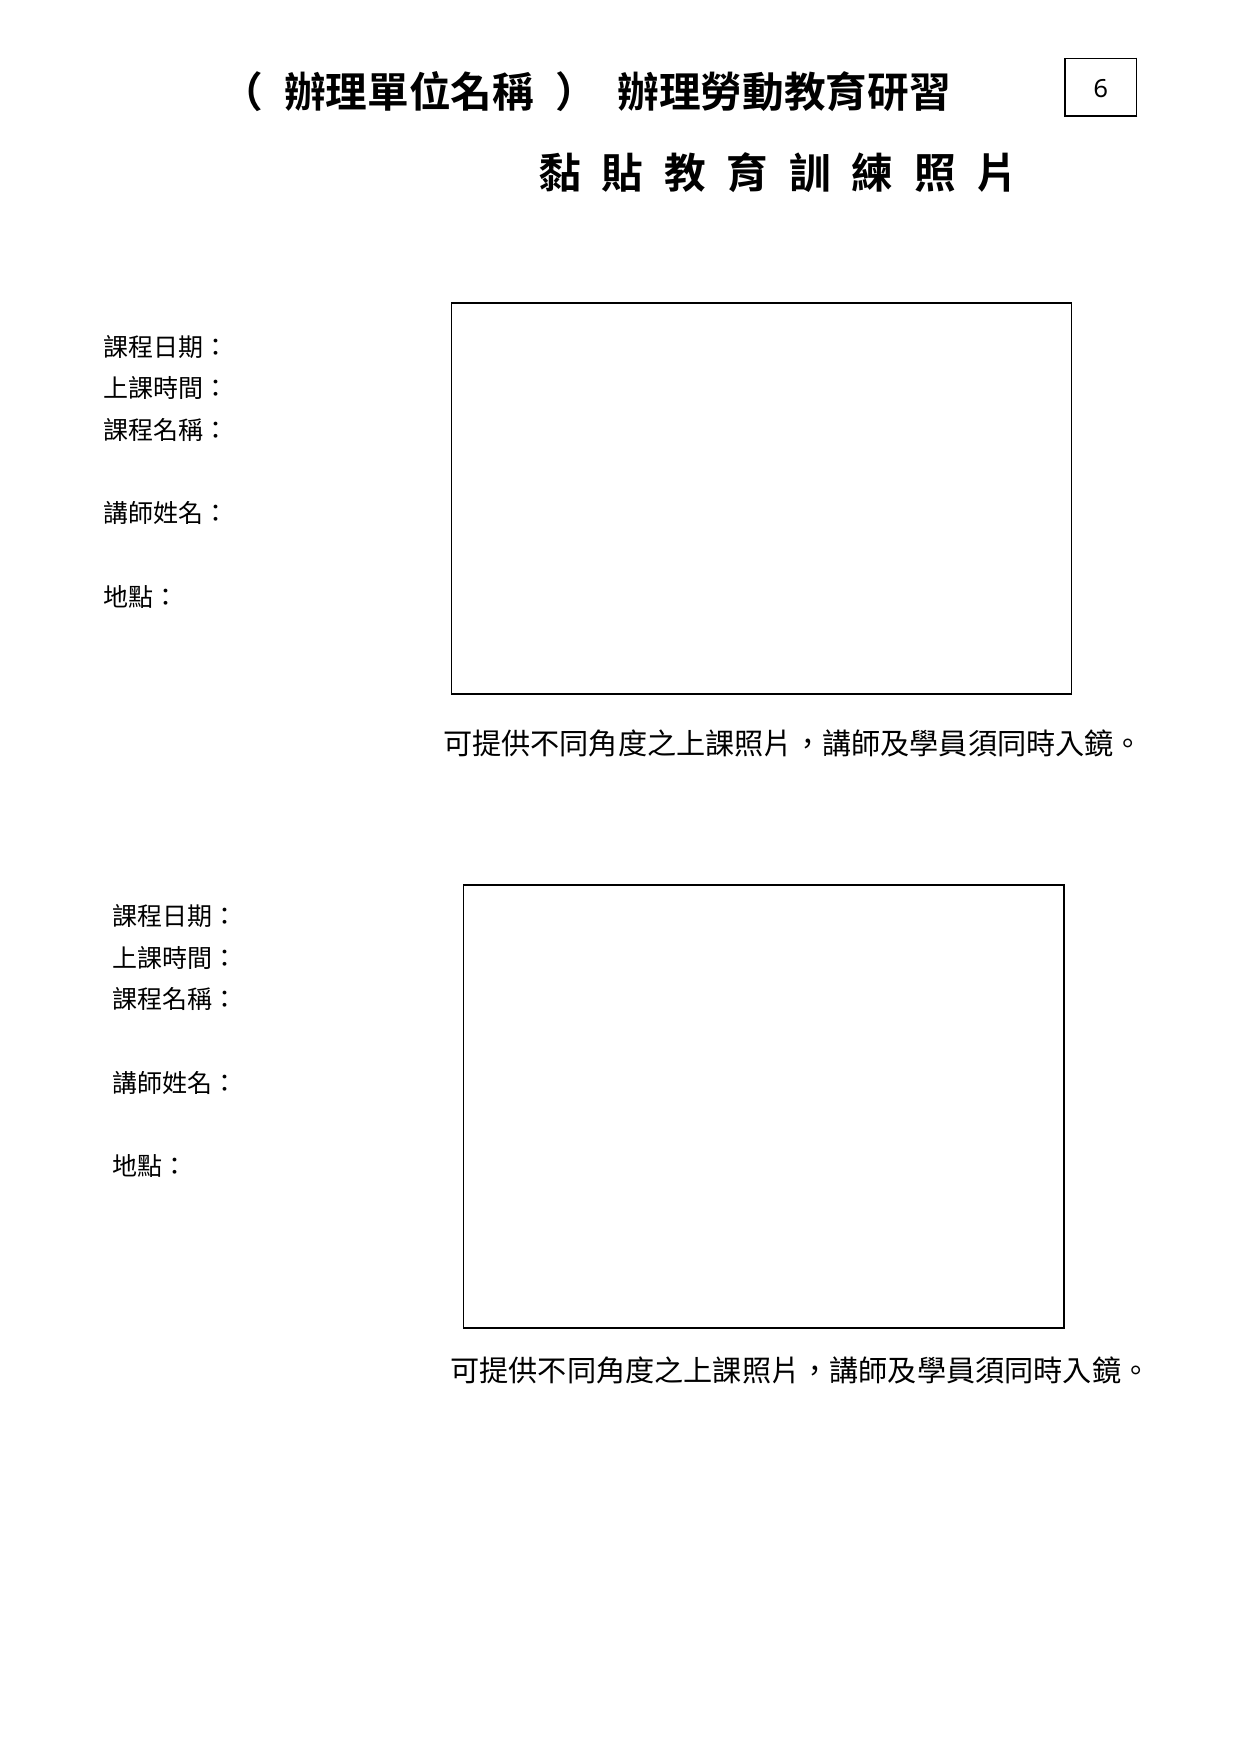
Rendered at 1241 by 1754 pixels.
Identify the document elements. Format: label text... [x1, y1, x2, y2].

text 課程名稱： [104, 406, 392, 448]
text 課程名稱： [112, 976, 401, 1017]
text 6 [1081, 67, 1121, 104]
text （ 辦理單位名稱 ） 辦理勞動教育研習 [89, 58, 1199, 120]
text 講師姓名： [104, 489, 392, 531]
text 可提供不同角度之上課照片，講師及學員須同時入鏡。 [389, 726, 1199, 762]
text 課程日期： [112, 892, 401, 934]
text 地點： [104, 573, 392, 614]
text 地點： [112, 1142, 401, 1184]
text 講師姓名： [112, 1059, 401, 1101]
text 上課時間： [104, 364, 392, 406]
text 黏 貼 教 育 訓 練 照 片 [89, 139, 1199, 201]
text 上課時間： [112, 934, 401, 976]
text 課程日期： [104, 323, 392, 364]
text 可提供不同角度之上課照片，講師及學員須同時入鏡。 [389, 1353, 1199, 1389]
